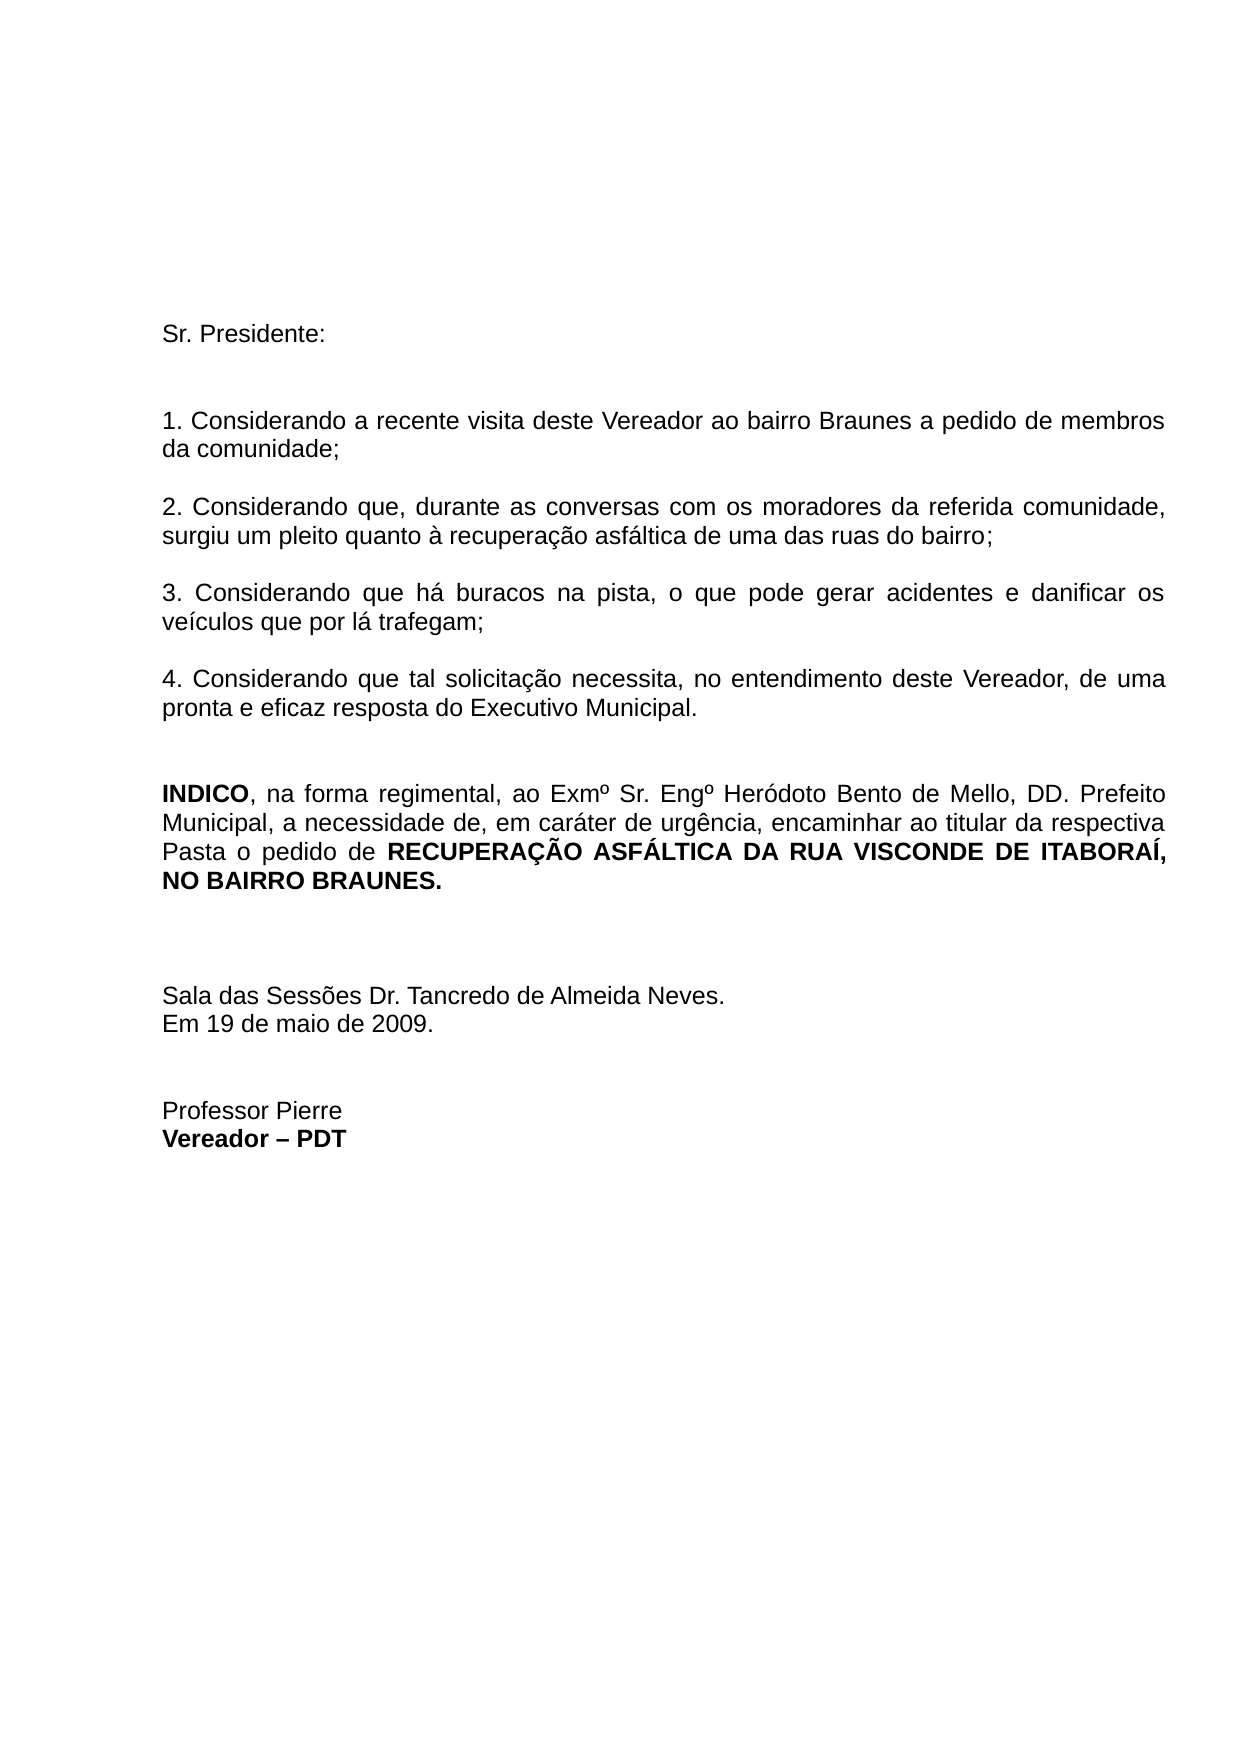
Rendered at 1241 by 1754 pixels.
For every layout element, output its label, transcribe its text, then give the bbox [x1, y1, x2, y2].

text 2. Considerando que, durante as conversas com os moradores da referida comunidade, surgiu um pleito quanto à recuperação asfáltica de uma das ruas do bairro; [162, 492, 1167, 549]
text Sr. Presidente: [162, 319, 1167, 348]
text Em 19 de maio de 2009. [162, 1009, 1167, 1038]
text Sala das Sessões Dr. Tancredo de Almeida Neves. [162, 981, 1167, 1009]
text 1. Considerando a recente visita deste Vereador ao bairro Braunes a pedido de membros da comunidade; [162, 406, 1167, 463]
text 4. Considerando que tal solicitação necessita, no entendimento deste Vereador, de uma pronta e eficaz resposta do Executivo Municipal. [162, 664, 1167, 722]
text INDICO, na forma regimental, ao Exmº Sr. Engº Heródoto Bento de Mello, DD. Prefeito Municipal, a necessidade de, em caráter de urgência, encaminhar ao titular da respectiva Pasta o pedido de RECUPERAÇÃO ASFÁLTICA DA RUA VISCONDE DE ITABORAÍ, NO BAIRRO BRAUNES. [162, 779, 1167, 894]
text 3. Considerando que há buracos na pista, o que pode gerar acidentes e danificar os veículos que por lá trafegam; [162, 578, 1167, 636]
text Vereador – PDT [162, 1124, 1167, 1153]
text Professor Pierre [162, 1096, 1167, 1124]
